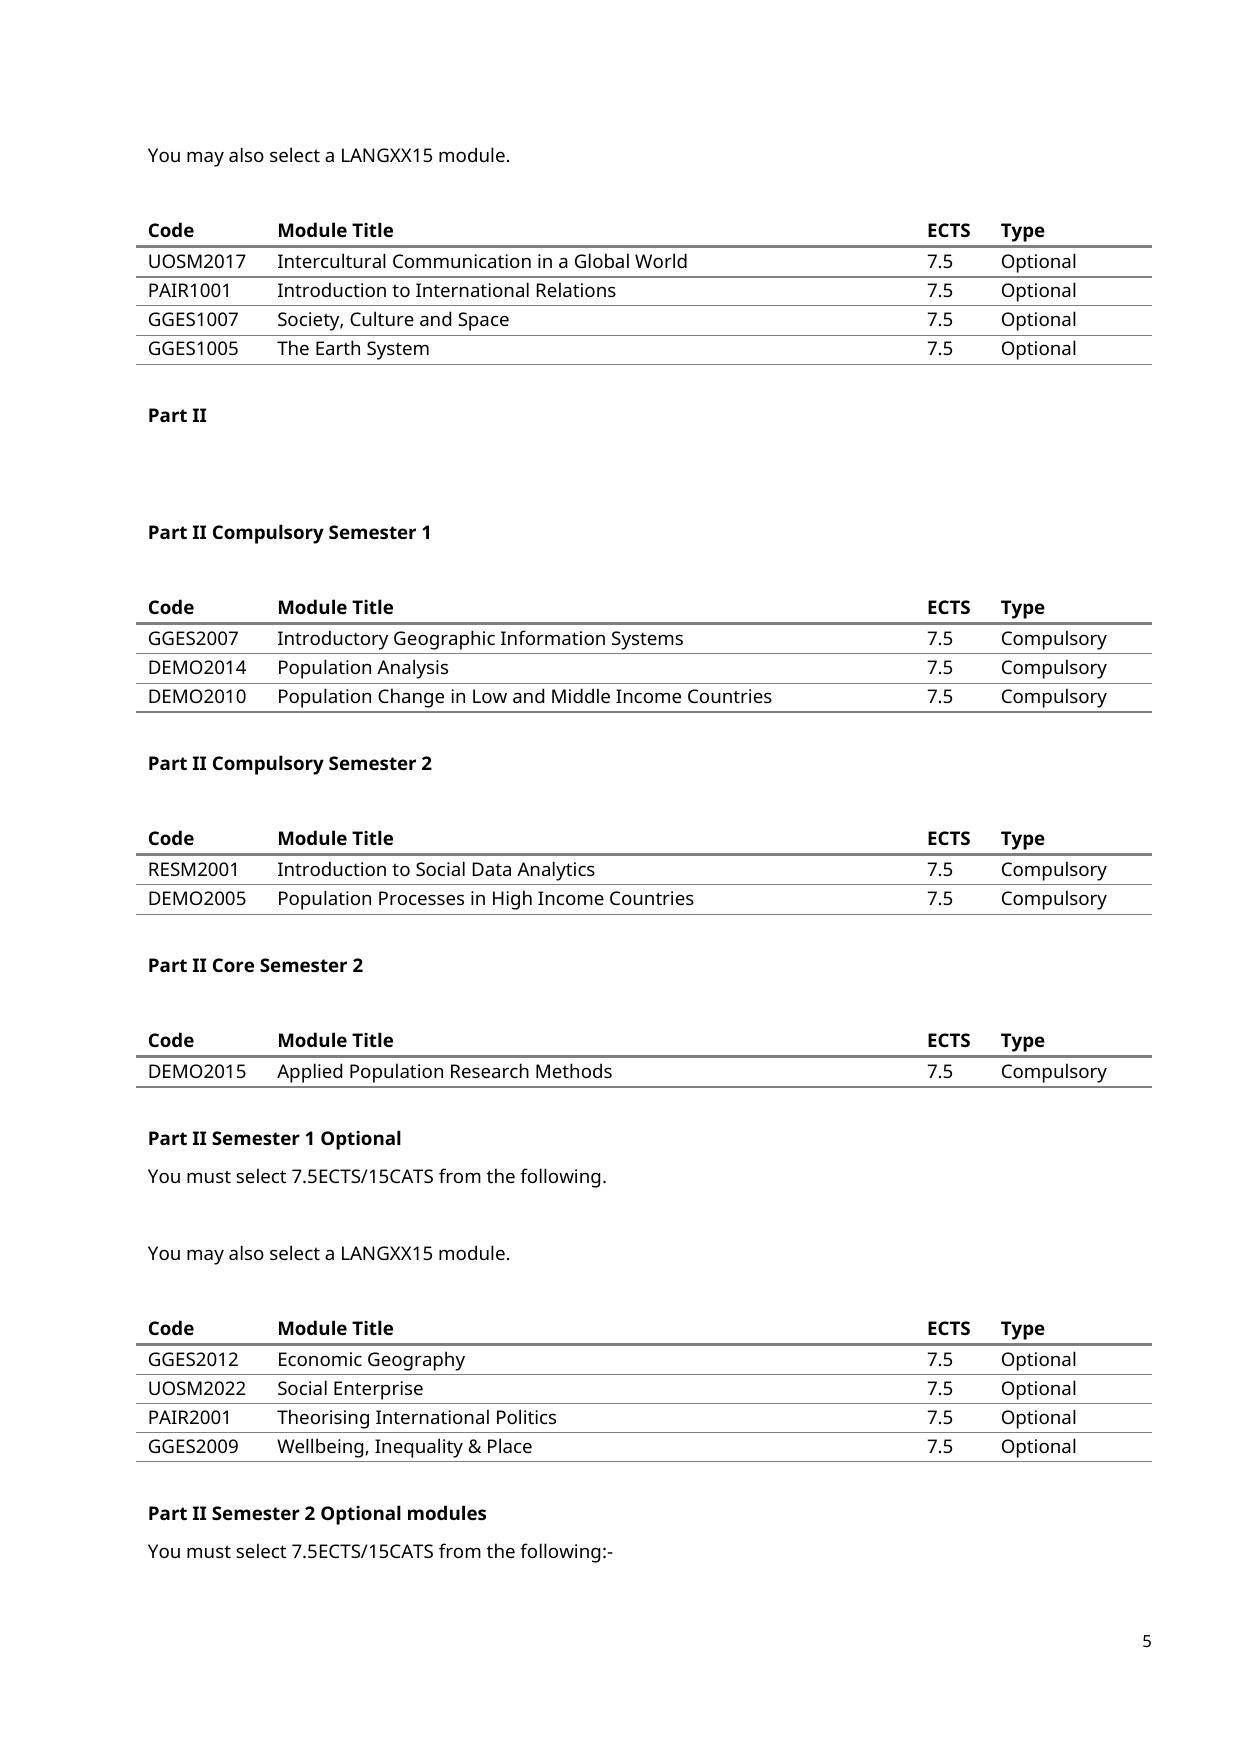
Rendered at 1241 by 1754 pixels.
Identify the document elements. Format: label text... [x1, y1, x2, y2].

table_cell Population Processes in High Income Countries [266, 885, 916, 913]
table_cell 7.5 [916, 1433, 989, 1461]
table_cell Type [989, 217, 1152, 245]
table_cell Optional [989, 306, 1152, 334]
table_cell Part II Compulsory Semester 2 [136, 713, 1152, 825]
table_cell Part II Semester 2 Optional modules You must select 7.5ECTS/15CATS from the following:- [136, 1462, 1152, 1602]
table_cell Type [989, 1315, 1152, 1343]
table_cell Module Title [266, 1027, 916, 1055]
table_cell Compulsory [989, 885, 1152, 913]
table_cell ECTS [916, 1315, 989, 1343]
table_cell Type [989, 1027, 1152, 1055]
table_cell GGES2007 [136, 625, 266, 653]
table_cell GGES1005 [136, 336, 266, 363]
table_cell 7.5 [916, 684, 989, 711]
table_cell Population Change in Low and Middle Income Countries [266, 684, 916, 711]
table_cell Applied Population Research Methods [266, 1058, 916, 1086]
table_cell Part II Core Semester 2 [136, 915, 1152, 1027]
table_cell ECTS [916, 825, 989, 853]
table_cell 7.5 [916, 1375, 989, 1403]
table_cell PAIR1001 [136, 278, 266, 305]
table_cell Compulsory [989, 684, 1152, 711]
table_cell Optional [989, 278, 1152, 305]
table_cell UOSM2017 [136, 248, 266, 276]
table_cell Code [136, 1315, 266, 1343]
table_cell Population Analysis [266, 654, 916, 682]
table_cell DEMO2010 [136, 684, 266, 711]
table_cell 7.5 [916, 625, 989, 653]
table_cell DEMO2015 [136, 1058, 266, 1086]
table_cell Optional [989, 1433, 1152, 1461]
table_cell 7.5 [916, 336, 989, 363]
table_cell DEMO2014 [136, 654, 266, 682]
table_cell Code [136, 217, 266, 245]
table_cell Intercultural Communication in a Global World [266, 248, 916, 276]
table_cell Social Enterprise [266, 1375, 916, 1403]
table_cell UOSM2022 [136, 1375, 266, 1403]
table_cell Compulsory [989, 625, 1152, 653]
table_cell Optional [989, 1404, 1152, 1432]
table_cell Part II Semester 1 Optional You must select 7.5ECTS/15CATS from the following. You may also select a LANGXX15 module. [136, 1088, 1152, 1315]
table_cell Introduction to Social Data Analytics [266, 856, 916, 884]
table_cell 7.5 [916, 1058, 989, 1086]
table_cell ECTS [916, 217, 989, 245]
table_cell GGES2009 [136, 1433, 266, 1461]
table_cell Optional [989, 248, 1152, 276]
table_cell ECTS [916, 1027, 989, 1055]
table_cell The Earth System [266, 336, 916, 363]
table_cell 7.5 [916, 278, 989, 305]
table_cell 7.5 [916, 885, 989, 913]
table_cell Module Title [266, 1315, 916, 1343]
table_cell You may also select a LANGXX15 module. [136, 104, 1152, 217]
table_cell 7.5 [916, 654, 989, 682]
table_cell Compulsory [989, 1058, 1152, 1086]
table_cell Introductory Geographic Information Systems [266, 625, 916, 653]
table_cell GGES2012 [136, 1346, 266, 1374]
table_cell 7.5 [916, 1404, 989, 1432]
table_cell RESM2001 [136, 856, 266, 884]
table_cell GGES1007 [136, 306, 266, 334]
table_cell 7.5 [916, 1346, 989, 1374]
table_cell 7.5 [916, 306, 989, 334]
table_cell PAIR2001 [136, 1404, 266, 1432]
table_cell Wellbeing, Inequality & Place [266, 1433, 916, 1461]
table_cell Part II [136, 365, 1152, 481]
table_cell Module Title [266, 825, 916, 853]
table_cell Part II Compulsory Semester 1 [136, 481, 1152, 594]
table_cell Code [136, 825, 266, 853]
table_cell Type [989, 594, 1152, 622]
table_cell DEMO2005 [136, 885, 266, 913]
table_cell 7.5 [916, 248, 989, 276]
table_cell Compulsory [989, 856, 1152, 884]
table_cell ECTS [916, 594, 989, 622]
table_cell Type [989, 825, 1152, 853]
table_cell Economic Geography [266, 1346, 916, 1374]
table_cell Optional [989, 1375, 1152, 1403]
table_cell Theorising International Politics [266, 1404, 916, 1432]
table_cell Module Title [266, 217, 916, 245]
table_cell Module Title [266, 594, 916, 622]
table_cell 7.5 [916, 856, 989, 884]
table_cell Code [136, 594, 266, 622]
table_cell Introduction to International Relations [266, 278, 916, 305]
table_cell Optional [989, 336, 1152, 363]
table_cell Optional [989, 1346, 1152, 1374]
table_cell Society, Culture and Space [266, 306, 916, 334]
table_cell Compulsory [989, 654, 1152, 682]
table_cell Code [136, 1027, 266, 1055]
